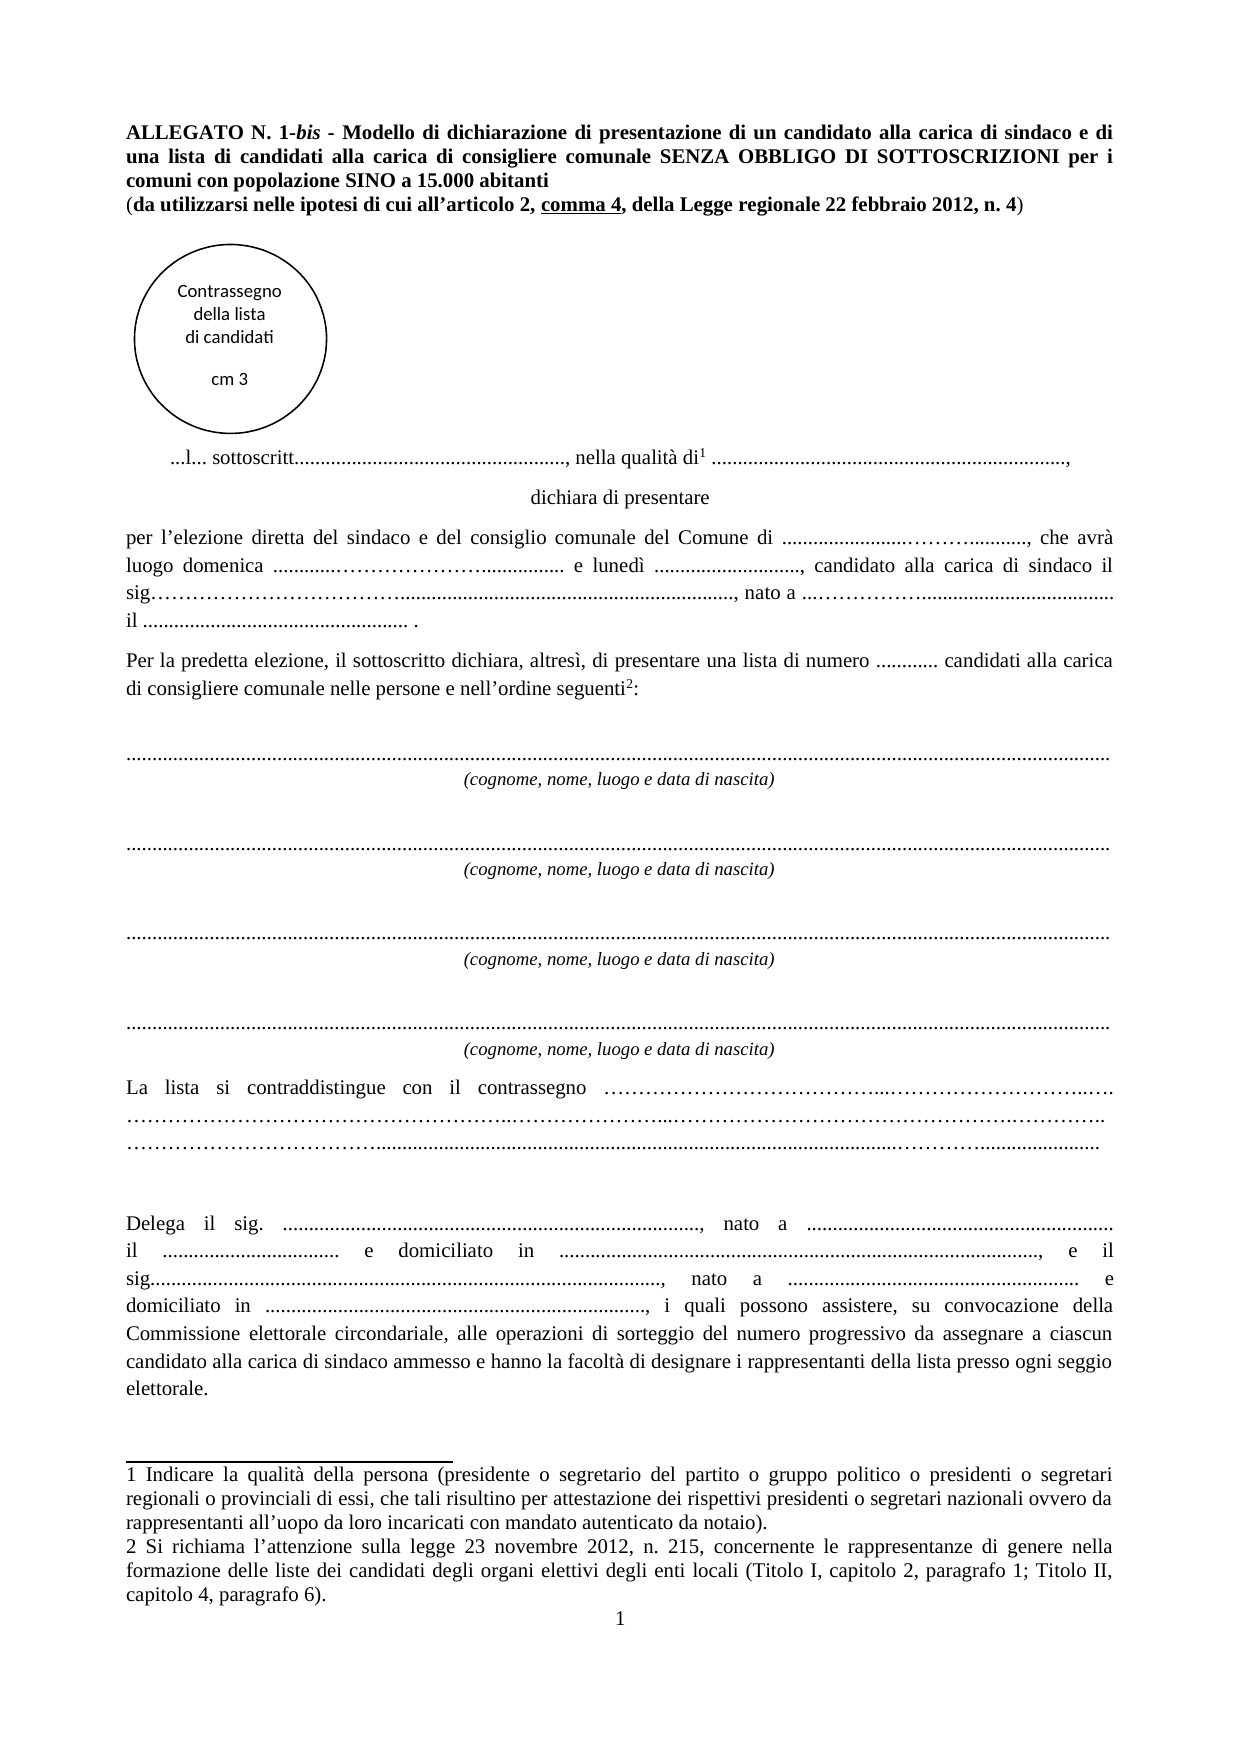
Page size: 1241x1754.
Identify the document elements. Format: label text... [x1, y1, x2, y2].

text (cognome, nome, luogo e data di nascita) [126, 948, 1114, 969]
text (cognome, nome, luogo e data di nascita) [126, 858, 1114, 879]
text Si richiama l’attenzione sulla legge 23 novembre 2012, n. 215, concernente le rappresentanze di genere nella formazione delle liste dei candidati degli organi elettivi degli enti locali (Titolo I, capitolo 2, paragrafo 1; Titolo II, capitolo 4, paragrafo 6). [126, 1534, 1114, 1606]
text ............................................................................................................................................................................................. [126, 1010, 1114, 1034]
text (da utilizzarsi nelle ipotesi di cui all’articolo 2, comma 4, della Legge regionale 22 febbraio 2012, n. 4) [126, 192, 1114, 216]
text ............................................................................................................................................................................................. [126, 920, 1114, 944]
text ............................................................................................................................................................................................. [126, 830, 1114, 854]
text (cognome, nome, luogo e data di nascita) [126, 1038, 1114, 1059]
text Delega il sig. ................................................................................, nato a ........................................................... il .................................. e domiciliato in ............................................................................................, e il sig.................................................................................................., nato a ........................................................ e domiciliato in ........................................................................., i quali possono assistere, su convocazione della Commissione elettorale circondariale, alle operazioni di sorteggio del numero progressivo da assegnare a ciascun candidato alla carica di sindaco ammesso e hanno la facoltà di designare i rappresentanti della lista presso ogni seggio elettorale. [126, 1211, 1114, 1400]
text Indicare la qualità della persona (presidente o segretario del partito o gruppo politico o presidenti o segretari regionali o provinciali di essi, che tali risultino per attestazione dei rispettivi presidenti o segretari nazionali ovvero da rappresentanti all’uopo da loro incaricati con mandato autenticato da notaio). [126, 1462, 1114, 1534]
text dichiara di presentare [126, 485, 1114, 509]
text (cognome, nome, luogo e data di nascita) [126, 768, 1114, 790]
text Per la predetta elezione, il sottoscritto dichiara, altresì, di presentare una lista di numero ............ candidati alla carica di consigliere comunale nelle persone e nell’ordine seguenti: [126, 648, 1114, 699]
text La lista si contraddistingue con il contrassegno …………………………………...………………………..….………………………………………………..…………………...………………………………………….………….. ………………………………....................................................................................................…………....................... [126, 1075, 1114, 1154]
subtitle ALLEGATO N. 1-bis - Modello di dichiarazione di presentazione di un candidato alla carica di sindaco e di una lista di candidati alla carica di consigliere comunale SENZA OBBLIGO DI SOTTOSCRIZIONI per i comuni con popolazione SINO a 15.000 abitanti [126, 120, 1114, 192]
text ...l... sottoscritt...................................................., nella qualità di ...................................................................., [126, 445, 1114, 469]
text ............................................................................................................................................................................................. [126, 741, 1114, 764]
text per l’elezione diretta del sindaco e del consiglio comunale del Comune di ........................………..........., che avrà luogo domenica ............…………………................ e lunedì ............................, candidato alla carica di sindaco il sig………………………………................................................................, nato a ...……………..................................... il ................................................... . [126, 525, 1114, 632]
